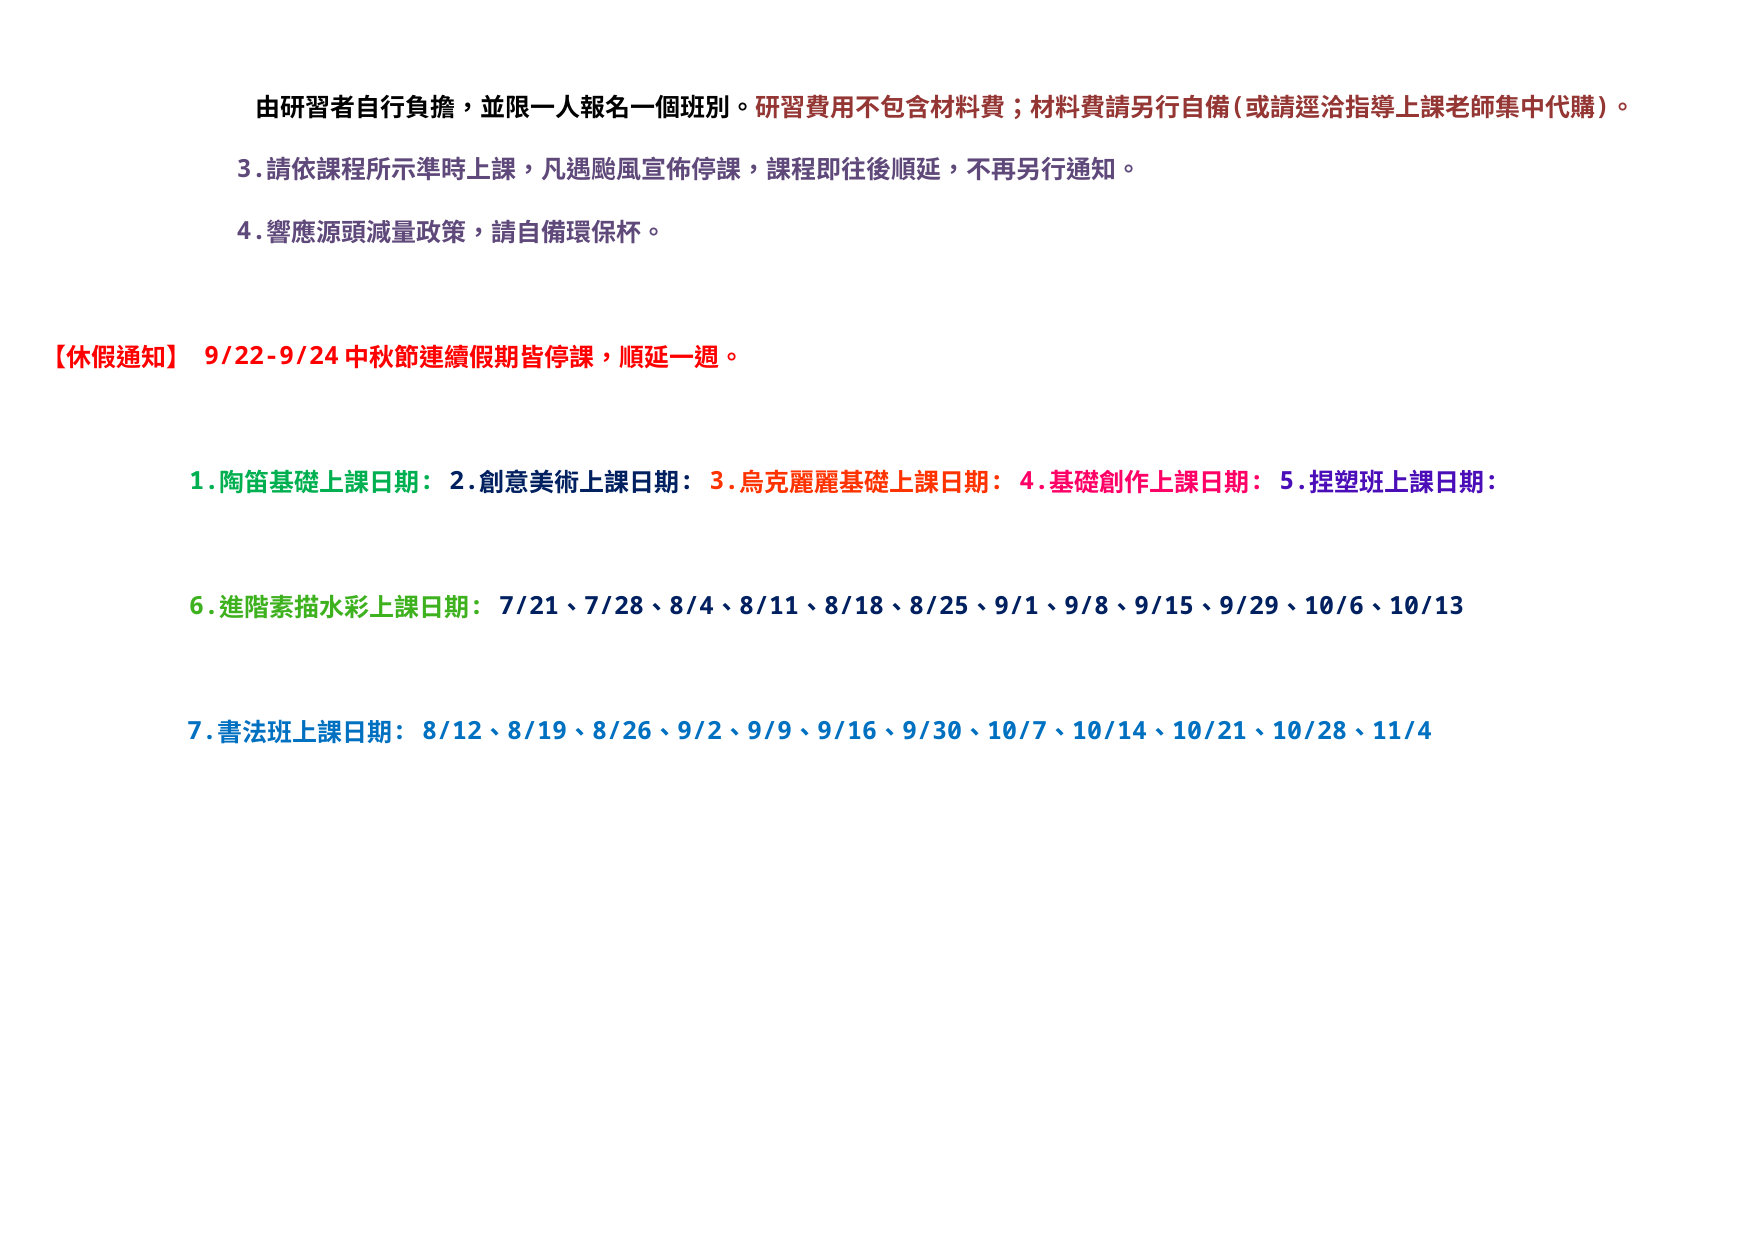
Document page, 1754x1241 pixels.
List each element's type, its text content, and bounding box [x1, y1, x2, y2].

text 6.進階素描水彩上課日期: 7/21、7/28、8/4、8/11、8/18、8/25、9/1、9/8、9/15、9/29、10/6、10/13 [41, 563, 1713, 626]
text 4.響應源頭減量政策，請自備環保杯。 [41, 188, 1713, 251]
text 由研習者自行負擔，並限一人報名一個班別。研習費用不包含材料費；材料費請另行自備(或請逕洽指導上課老師集中代購)。 [90, 63, 1713, 126]
text 1.陶笛基礎上課日期: 2.創意美術上課日期: 3.烏克麗麗基礎上課日期: 4.基礎創作上課日期: 5.捏塑班上課日期: [189, 438, 1713, 501]
text 7.書法班上課日期: 8/12、8/19、8/26、9/2、9/9、9/16、9/30、10/7、10/14、10/21、10/28、11/4 [41, 688, 1713, 751]
text 【休假通知】 9/22-9/24中秋節連續假期皆停課，順延一週。 [41, 313, 1713, 376]
text 3.請依課程所示準時上課，凡遇颱風宣佈停課，課程即往後順延，不再另行通知。 [41, 126, 1713, 188]
